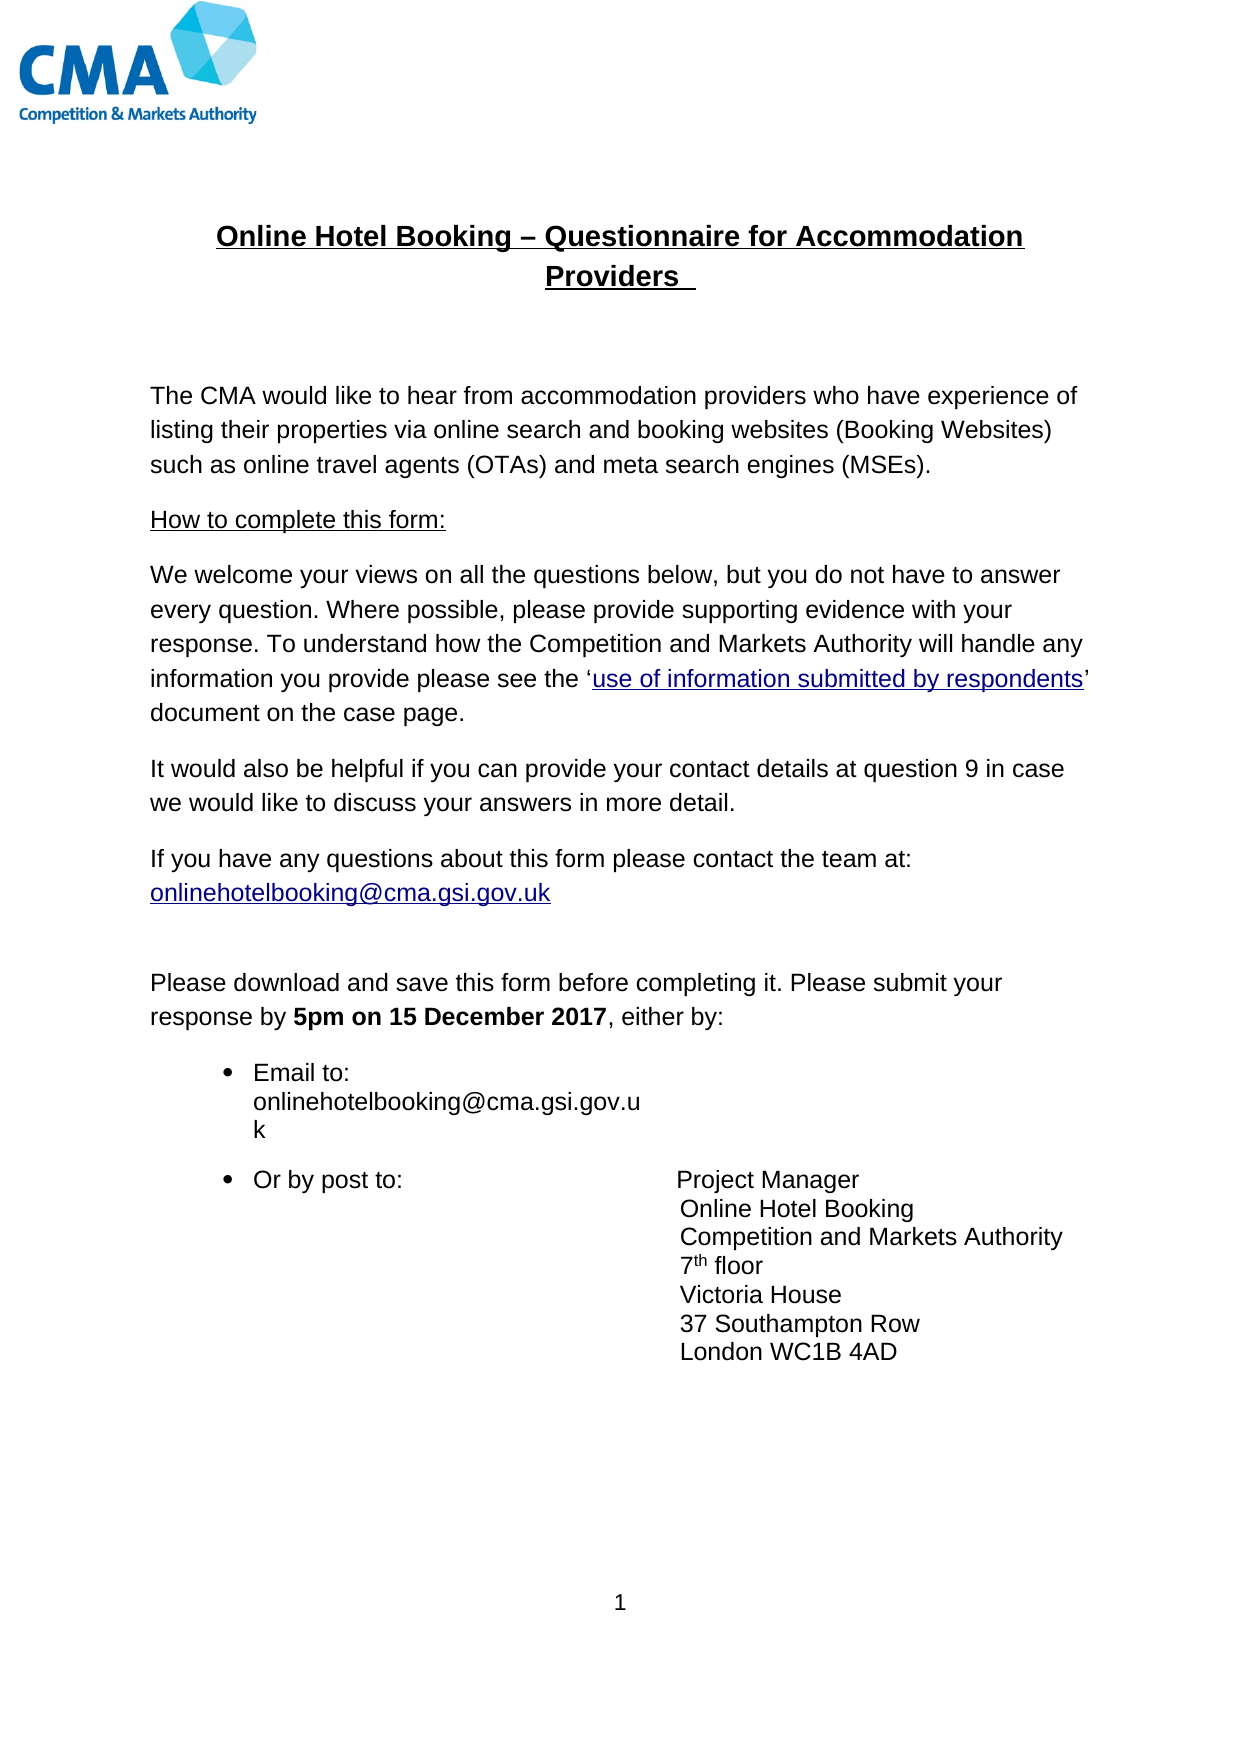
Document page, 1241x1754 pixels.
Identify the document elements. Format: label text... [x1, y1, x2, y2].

text The CMA would like to hear from accommodation providers who have experience of listing their properties via online search and booking websites (Booking Websites) such as online travel agents (OTAs) and meta search engines (MSEs). [150, 381, 1090, 479]
text We welcome your views on all the questions below, but you do not have to answer every question. Where possible, please provide supporting evidence with your response. To understand how the Competition and Markets Authority will handle any information you provide please see the ‘use of information submitted by respondents’ document on the case page. [150, 561, 1090, 727]
table_cell Or by post to: [194, 1165, 665, 1387]
table_cell Project Manager Online Hotel Booking Competition and Markets Authority 7th floor Victoria House 37 Southampton Row London WC1B 4AD [665, 1165, 1089, 1387]
text If you have any questions about this form please contact the team at: onlinehotelbooking@cma.gsi.gov.uk [150, 843, 1090, 907]
table_header Email to: onlinehotelbooking@cma.gsi.gov.uk [194, 1058, 665, 1165]
text How to complete this form: [150, 505, 1090, 534]
text It would also be helpful if you can provide your contact details at question 9 in case we would like to discuss your answers in more detail. [150, 754, 1090, 817]
text Please download and save this form before completing it. Please submit your response by 5pm on 15 December 2017, either by: [150, 968, 1090, 1031]
text Online Hotel Booking – Questionnaire for Accommodation Providers [150, 219, 1090, 292]
table_header [665, 1058, 1089, 1165]
